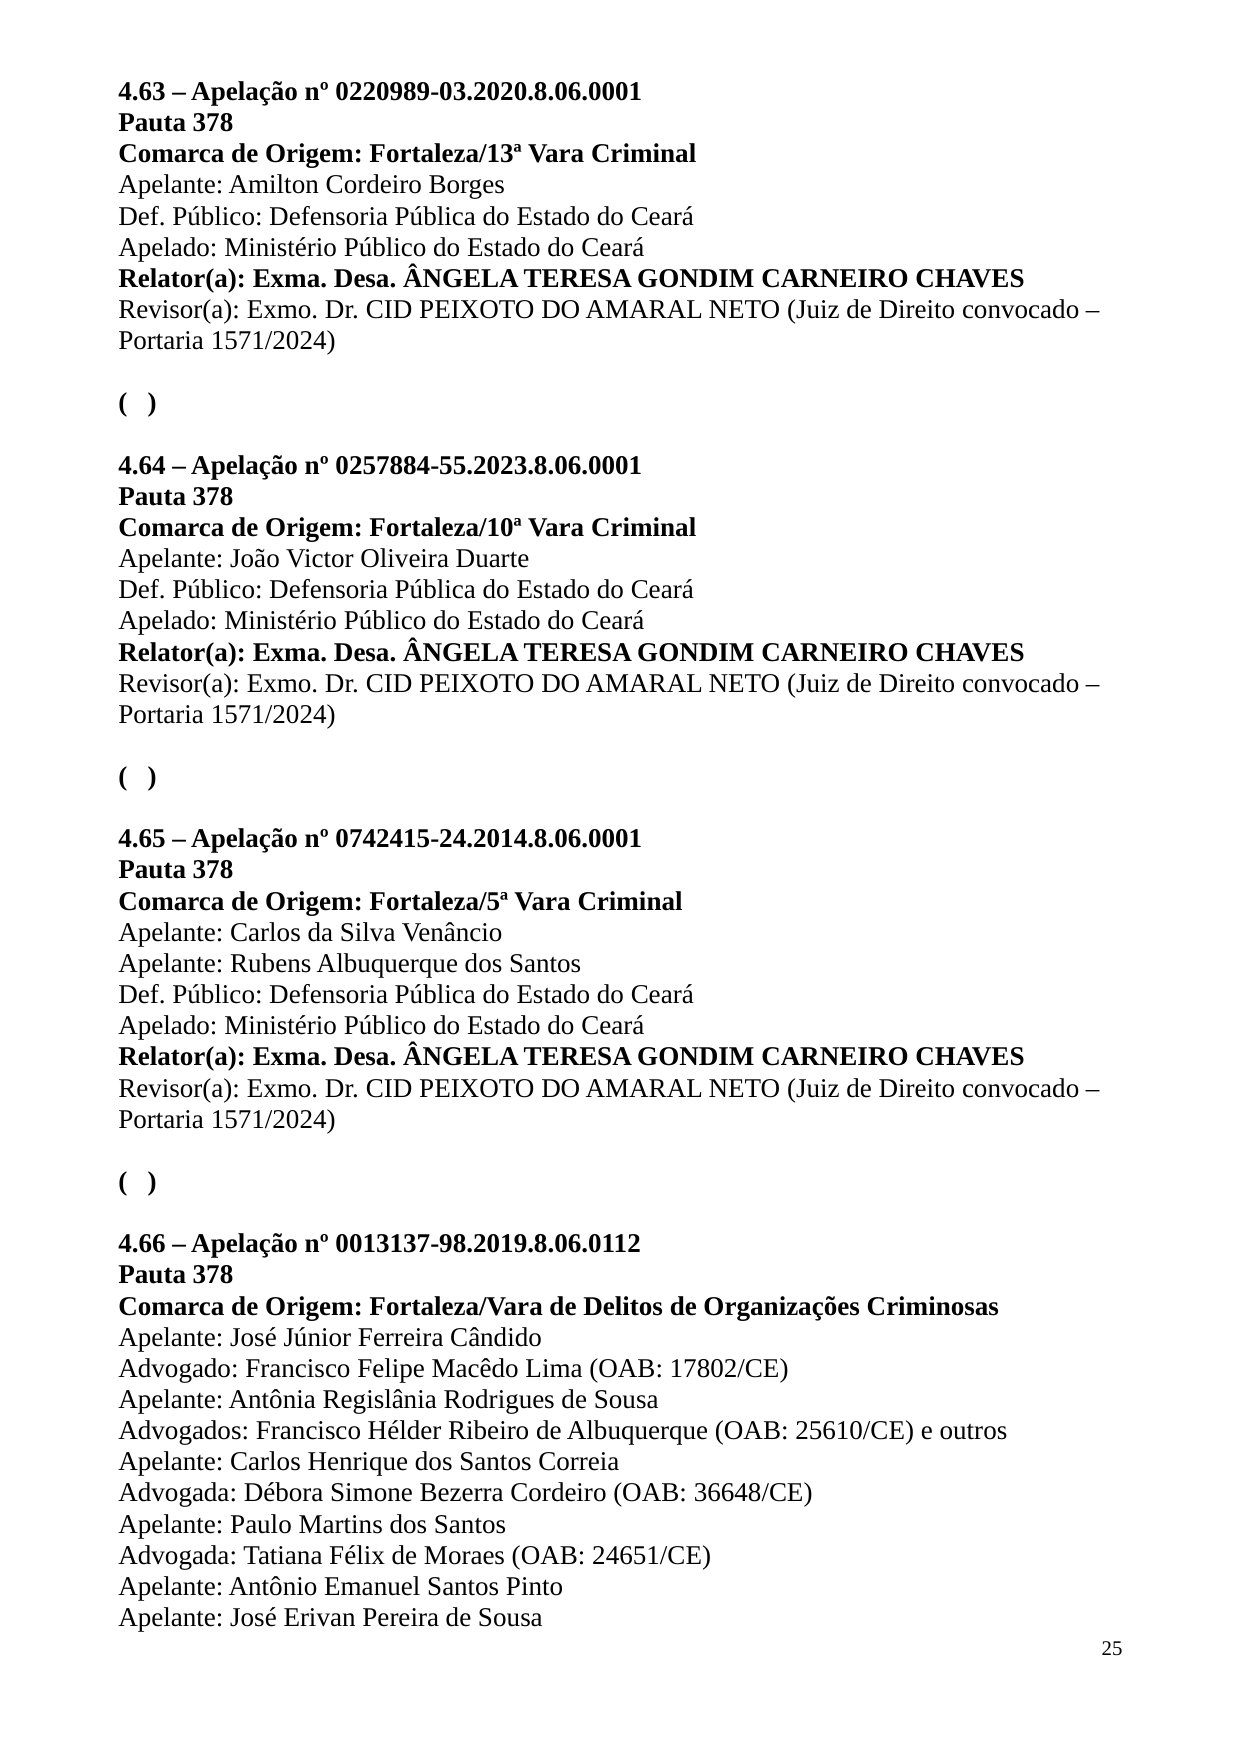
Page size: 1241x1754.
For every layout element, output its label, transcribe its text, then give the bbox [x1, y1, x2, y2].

text Relator(a): Exma. Desa. ÂNGELA TERESA GONDIM CARNEIRO CHAVES [118, 1041, 1122, 1072]
text Apelante: Antônio Emanuel Santos Pinto [118, 1570, 1122, 1601]
text Apelado: Ministério Público do Estado do Ceará [118, 231, 1122, 262]
text Def. Público: Defensoria Pública do Estado do Ceará [118, 573, 1122, 604]
text Relator(a): Exma. Desa. ÂNGELA TERESA GONDIM CARNEIRO CHAVES [118, 262, 1122, 293]
text Apelante: Paulo Martins dos Santos [118, 1508, 1122, 1539]
text Advogados: Francisco Hélder Ribeiro de Albuquerque (OAB: 25610/CE) e outros [118, 1414, 1122, 1445]
text Revisor(a): Exmo. Dr. CID PEIXOTO DO AMARAL NETO (Juiz de Direito convocado – Portaria 1571/2024) [118, 293, 1122, 355]
text Apelante: José Erivan Pereira de Sousa [118, 1601, 1122, 1632]
text Comarca de Origem: Fortaleza/13ª Vara Criminal [118, 137, 1122, 168]
text ( ) [118, 1165, 1122, 1196]
text Pauta 378 [118, 1258, 1122, 1290]
text Apelante: Carlos da Silva Venâncio [118, 916, 1122, 947]
text Apelado: Ministério Público do Estado do Ceará [118, 604, 1122, 636]
text Pauta 378 [118, 480, 1122, 511]
text Comarca de Origem: Fortaleza/Vara de Delitos de Organizações Criminosas [118, 1290, 1122, 1321]
text Apelante: Amilton Cordeiro Borges [118, 168, 1122, 199]
text 4.65 – Apelação nº 0742415-24.2014.8.06.0001 [118, 822, 1122, 854]
text Apelante: João Victor Oliveira Duarte [118, 542, 1122, 573]
text Comarca de Origem: Fortaleza/5ª Vara Criminal [118, 885, 1122, 916]
text 4.66 – Apelação nº 0013137-98.2019.8.06.0112 [118, 1227, 1122, 1258]
text 4.64 – Apelação nº 0257884-55.2023.8.06.0001 [118, 449, 1122, 480]
text Comarca de Origem: Fortaleza/10ª Vara Criminal [118, 511, 1122, 542]
text Apelante: José Júnior Ferreira Cândido [118, 1321, 1122, 1352]
text Revisor(a): Exmo. Dr. CID PEIXOTO DO AMARAL NETO (Juiz de Direito convocado – Portaria 1571/2024) [118, 667, 1122, 729]
text Pauta 378 [118, 854, 1122, 885]
text Advogada: Débora Simone Bezerra Cordeiro (OAB: 36648/CE) [118, 1477, 1122, 1508]
text Apelante: Antônia Regislânia Rodrigues de Sousa [118, 1383, 1122, 1414]
text Def. Público: Defensoria Pública do Estado do Ceará [118, 978, 1122, 1009]
text Advogado: Francisco Felipe Macêdo Lima (OAB: 17802/CE) [118, 1352, 1122, 1383]
text ( ) [118, 386, 1122, 418]
text Revisor(a): Exmo. Dr. CID PEIXOTO DO AMARAL NETO (Juiz de Direito convocado – Portaria 1571/2024) [118, 1072, 1122, 1134]
text Apelado: Ministério Público do Estado do Ceará [118, 1009, 1122, 1041]
text Advogada: Tatiana Félix de Moraes (OAB: 24651/CE) [118, 1539, 1122, 1570]
text Pauta 378 [118, 106, 1122, 137]
text Apelante: Rubens Albuquerque dos Santos [118, 947, 1122, 978]
text Def. Público: Defensoria Pública do Estado do Ceará [118, 199, 1122, 231]
text Apelante: Carlos Henrique dos Santos Correia [118, 1445, 1122, 1477]
text ( ) [118, 760, 1122, 791]
text Relator(a): Exma. Desa. ÂNGELA TERESA GONDIM CARNEIRO CHAVES [118, 636, 1122, 667]
text 4.63 – Apelação nº 0220989-03.2020.8.06.0001 [118, 75, 1122, 106]
